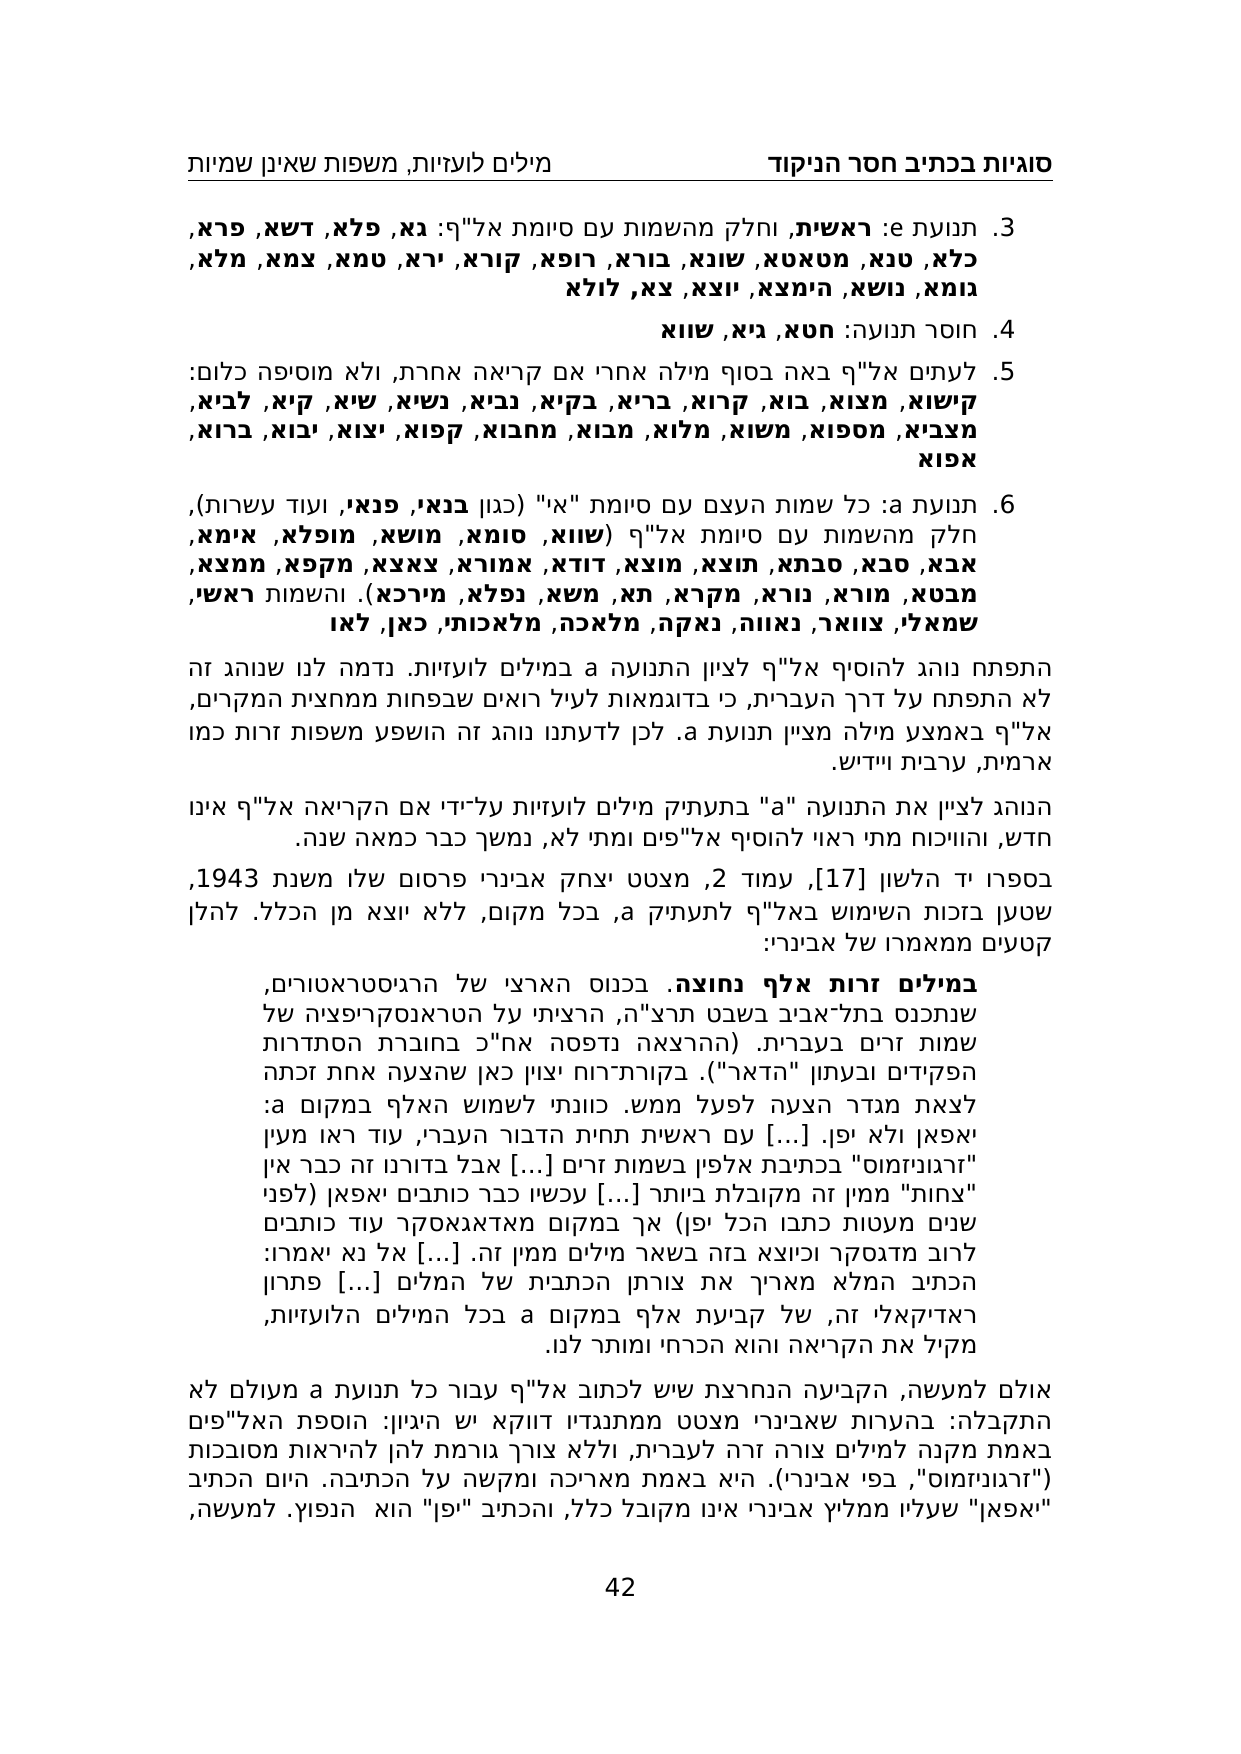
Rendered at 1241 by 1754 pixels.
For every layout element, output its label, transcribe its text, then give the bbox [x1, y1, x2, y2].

list חוסר תנועה: חטא, גיא, שווא [187, 315, 1016, 344]
text הנוהג לציין את התנועה "a" בתעתיק מילים לועזיות על־ידי אם הקריאה אל"ף אינו חדש, והוויכוח מתי ראוי להוסיף אל"פים ומתי לא, נמשך כבר כמאה שנה. [187, 789, 1053, 852]
text אולם למעשה, הקביעה הנחרצת שיש לכתוב אל"ף עבור כל תנועת a מעולם לא התקבלה: בהערות שאבינרי מצטט ממתנגדיו דווקא יש היגיון: הוספת האל"פים באמת מקנה למילים צורה זרה לעברית, וללא צורך גורמת להן להיראות מסובכות ("זרגוניזמוס", בפי אבינרי). היא באמת מאריכה ומקשה על הכתיבה. היום הכתיב "יאפאן" שעליו ממליץ אבינרי אינו מקובל כלל, והכתיב "יפן" הוא הנפוץ. למעשה, גם אבינרי עצמו הבין שלא סביר להוסיף אל"פים בכל מקום ללא הבחנה, ובשנת 1944 מפרסם המשך (ששוב מופיע ב"יד הלשון"), ולהלן קטעים ממנו: [187, 1372, 1053, 1523]
list תנועת a: כל שמות העצם עם סיומת "אי" (כגון בנאי, פנאי, ועוד עשרות), חלק מהשמות עם סיומת אל"ף (שווא, סומא, מושא, מופלא, אימא, אבא, סבא, סבתא, תוצא, מוצא, דודא, אמורא, צאצא, מקפא, ממצא, מבטא, מורא, נורא, מקרא, תא, משא, נפלא, מירכא). והשמות ראשי, שמאלי, צוואר, נאווה, נאקה, מלאכה, מלאכותי, כאן, לאו [187, 486, 1016, 637]
text התפתח נוהג להוסיף אל"ף לציון התנועה a במילים לועזיות. נדמה לנו שנוהג זה לא התפתח על דרך העברית, כי בדוגמאות לעיל רואים שבפחות ממחצית המקרים, אל"ף באמצע מילה מציין תנועת a. לכן לדעתנו נוהג זה הושפע משפות זרות כמו ארמית, ערבית ויידיש. [187, 650, 1053, 776]
text במילים זרות אלף נחוצה. בכנוס הארצי של הרגיסטראטורים, שנתכנס בתל־אביב בשבט תרצ"ה, הרציתי על הטראנסקריפציה של שמות זרים בעברית. (ההרצאה נדפסה אח"כ בחוברת הסתדרות הפקידים ובעתון "הדאר"). בקורת־רוח יצוין כאן שהצעה אחת זכתה לצאת מגדר הצעה לפעל ממש. כוונתי לשמוש האלף במקום a: יאפאן ולא יפן. [...] עם ראשית תחית הדבור העברי, עוד ראו מעין "זרגוניזמוס" בכתיבת אלפין בשמות זרים [...] אבל בדורנו זה כבר אין "צחות" ממין זה מקובלת ביותר [...] עכשיו כבר כותבים יאפאן (לפני שנים מעטות כתבו הכל יפן) אך במקום מאדאגאסקר עוד כותבים לרוב מדגסקר וכיוצא בזה בשאר מילים ממין זה. [...] אל נא יאמרו: הכתיב המלא מאריך את צורתן הכתבית של המלים [...] פתרון ראדיקאלי זה, של קביעת אלף במקום a בכל המילים הלועזיות, מקיל את הקריאה והוא הכרחי ומותר לנו. [262, 969, 978, 1359]
list לעתים אל"ף באה בסוף מילה אחרי אם קריאה אחרת, ולא מוסיפה כלום: קישוא, מצוא, בוא, קרוא, בריא, בקיא, נביא, נשיא, שיא, קיא, לביא, מצביא, מספוא, משוא, מלוא, מבוא, מחבוא, קפוא, יצוא, יבוא, ברוא, אפוא [187, 357, 1016, 474]
text בספרו יד הלשון [17], עמוד 2, מצטט יצחק אבינרי פרסום שלו משנת 1943, שטען בזכות השימוש באל"ף לתעתיק a, בכל מקום, ללא יוצא מן הכלל. להלן קטעים ממאמרו של אבינרי: [187, 864, 1053, 957]
list תנועת e: ראשית, וחלק מהשמות עם סיומת אל"ף: גא, פלא, דשא, פרא, כלא, טנא, מטאטא, שונא, בורא, רופא, קורא, ירא, טמא, צמא, מלא, גומא, נושא, הימצא, יוצא, צא, לולא [187, 210, 1016, 302]
